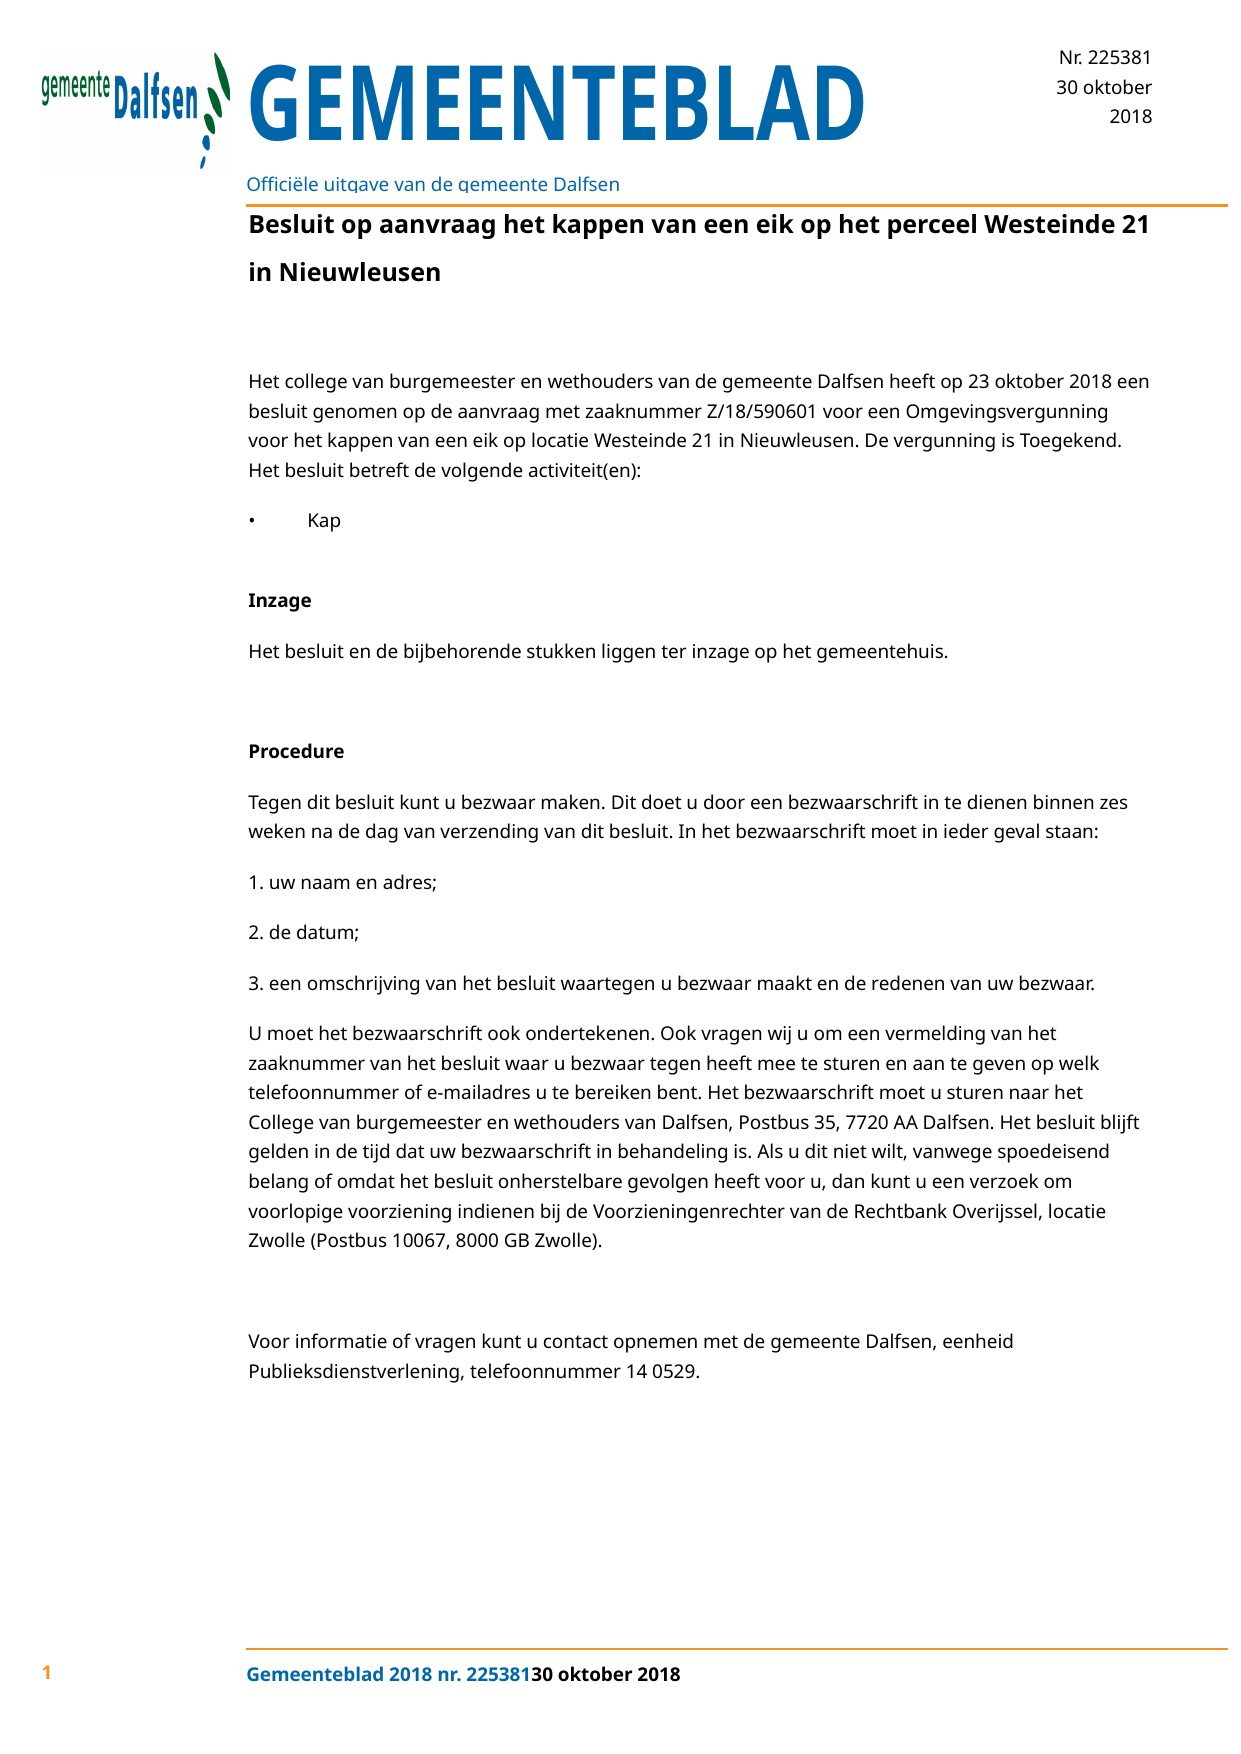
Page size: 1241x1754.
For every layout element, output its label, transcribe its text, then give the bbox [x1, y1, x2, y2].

picture [41, 47, 231, 172]
text Procedure [248, 739, 1152, 764]
text Voor informatie of vragen kunt u contact opnemen met de gemeente Dalfsen, eenheid Publieksdienstverlening, telefoonnummer 14 0529. [248, 1328, 1152, 1384]
text Het besluit en de bijbehorende stukken liggen ter inzage op het gemeentehuis. [248, 638, 1152, 664]
text 3. een omschrijving van het besluit waartegen u bezwaar maakt en de redenen van uw bezwaar. [248, 970, 1152, 996]
text 1. uw naam en adres; [248, 869, 1152, 895]
list Kap [248, 507, 1152, 533]
text U moet het bezwaarschrift ook ondertekenen. Ook vragen wij u om een vermelding van het zaaknummer van het besluit waar u bezwaar tegen heeft mee te sturen en aan te geven op welk telefoonnummer of e-mailadres u te bereiken bent. Het bezwaarschrift moet u sturen naar het College van burgemeester en wethouders van Dalfsen, Postbus 35, 7720 AA Dalfsen. Het besluit blijft gelden in de tijd dat uw bezwaarschrift in behandeling is. Als u dit niet wilt, vanwege spoedeisend belang of omdat het besluit onherstelbare gevolgen heeft voor u, dan kunt u een verzoek om voorlopige voorziening indienen bij de Voorzieningenrechter van de Rechtbank Overijssel, locatie Zwolle (Postbus 10067, 8000 GB Zwolle). [248, 1020, 1152, 1253]
text Besluit op aanvraag het kappen van een eik op het perceel Westeinde 21 in Nieuwleusen [248, 207, 1152, 288]
text Tegen dit besluit kunt u bezwaar maken. Dit doet u door een bezwaarschrift in te dienen binnen zes weken na de dag van verzending van dit besluit. In het bezwaarschrift moet in ieder geval staan: [248, 789, 1152, 844]
text Inzage [248, 587, 1152, 613]
text 2. de datum; [248, 919, 1152, 945]
text Het college van burgemeester en wethouders van de gemeente Dalfsen heeft op 23 oktober 2018 een besluit genomen op de aanvraag met zaaknummer Z/18/590601 voor een Omgevingsvergunning voor het kappen van een eik op locatie Westeinde 21 in Nieuwleusen. De vergunning is Toegekend. Het besluit betreft de volgende activiteit(en): [248, 368, 1152, 483]
